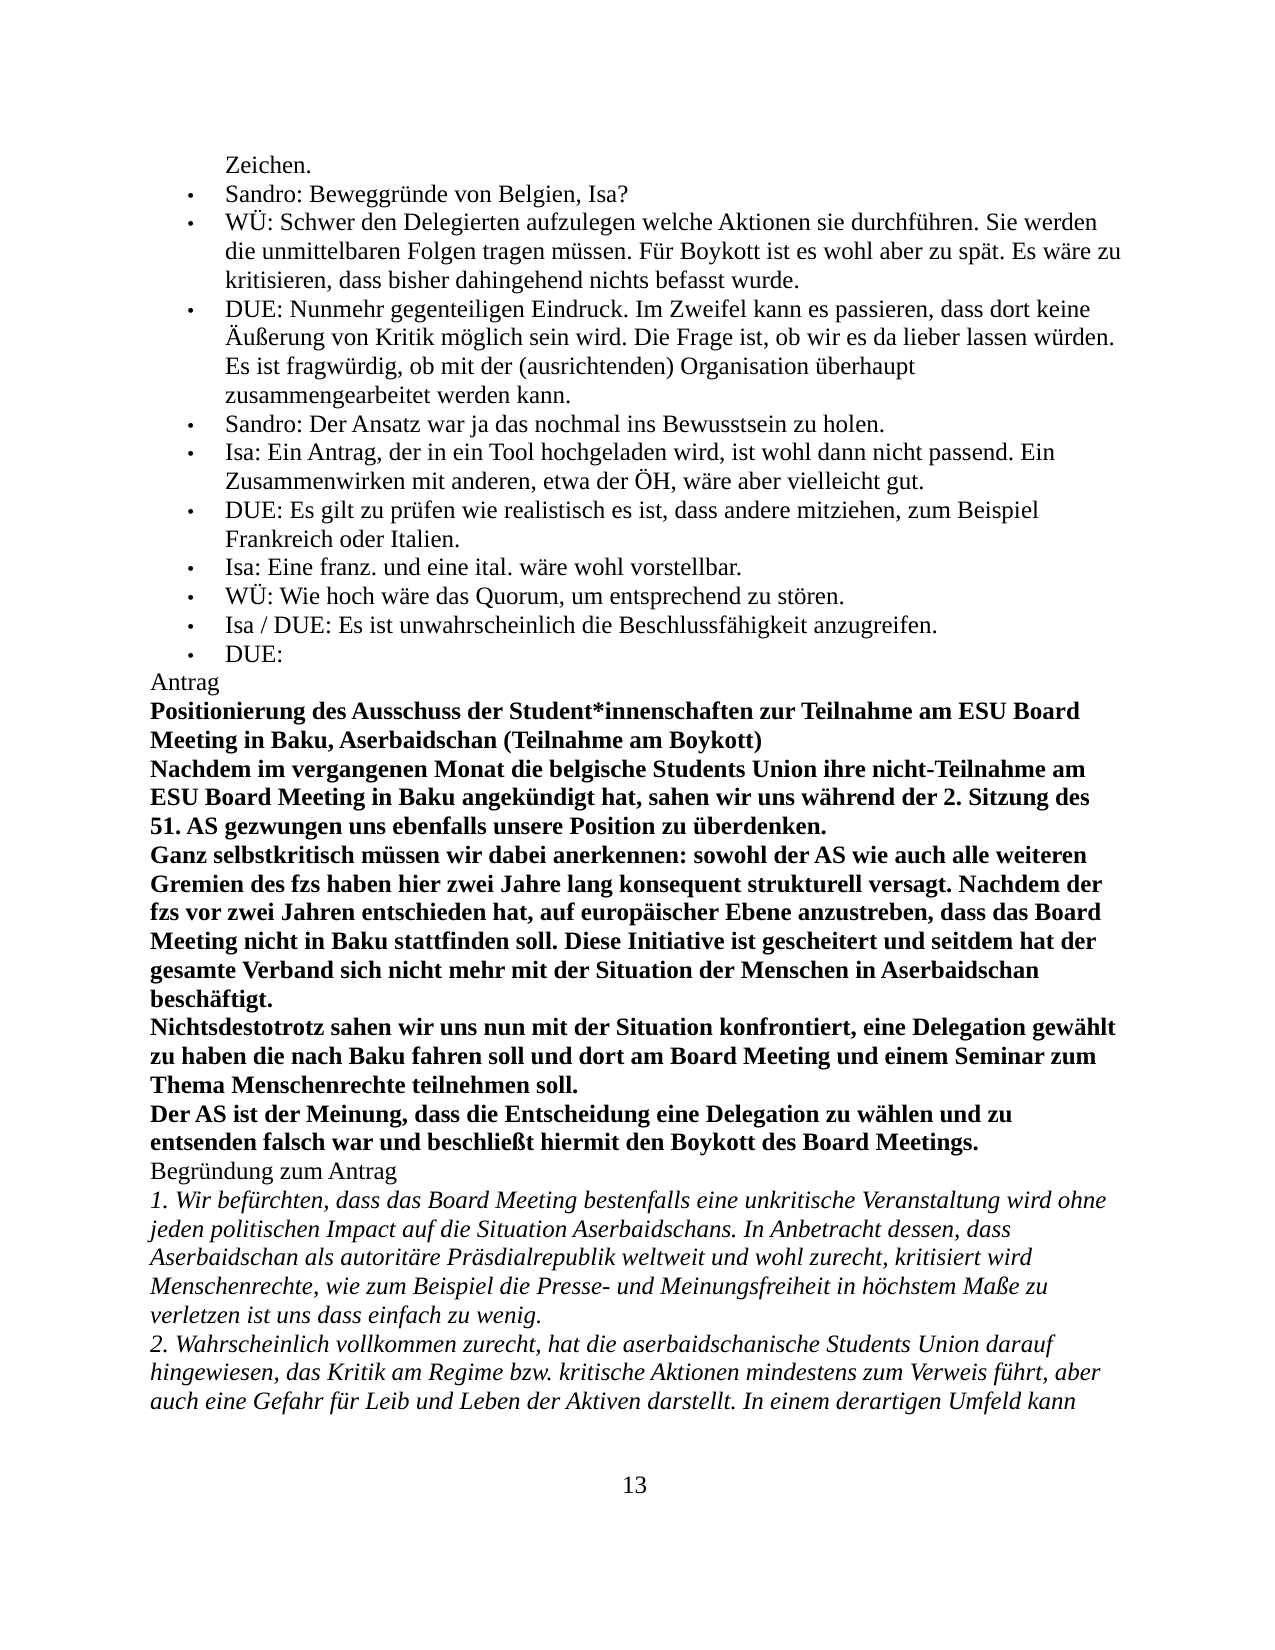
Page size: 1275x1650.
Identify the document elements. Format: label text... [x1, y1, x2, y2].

list Sandro: Der Ansatz war ja das nochmal ins Bewusstsein zu holen. [187, 409, 1125, 437]
list WÜ: Wie hoch wäre das Quorum, um entsprechend zu stören. [187, 581, 1125, 610]
text Antrag Positionierung des Ausschuss der Student*innenschaften zur Teilnahme am ESU Board Meeting in Baku, Aserbaidschan (Teilnahme am Boykott) Nachdem im vergangenen Monat die belgische Students Union ihre nicht-Teilnahme am ESU Board Meeting in Baku angekündigt hat, sahen wir uns während der 2. Sitzung des 51. AS gezwungen uns ebenfalls unsere Position zu überdenken. Ganz selbstkritisch müssen wir dabei anerkennen: sowohl der AS wie auch alle weiteren Gremien des fzs haben hier zwei Jahre lang konsequent strukturell versagt. Nachdem der fzs vor zwei Jahren entschieden hat, auf europäischer Ebene anzustreben, dass das Board Meeting nicht in Baku stattfinden soll. Diese Initiative ist gescheitert und seitdem hat der gesamte Verband sich nicht mehr mit der Situation der Menschen in Aserbaidschan beschäftigt. Nichtsdestotrotz sahen wir uns nun mit der Situation konfrontiert, eine Delegation gewählt zu haben die nach Baku fahren soll und dort am Board Meeting und einem Seminar zum Thema Menschenrechte teilnehmen soll. Der AS ist der Meinung, dass die Entscheidung eine Delegation zu wählen und zu entsenden falsch war und beschließt hiermit den Boykott des Board Meetings. Begründung zum Antrag 1. Wir befürchten, dass das Board Meeting bestenfalls eine unkritische Veranstaltung wird ohne jeden politischen Impact auf die Situation Aserbaidschans. In Anbetracht dessen, dass Aserbaidschan als autoritäre Präsdialrepublik weltweit und wohl zurecht, kritisiert wird Menschenrechte, wie zum Beispiel die Presse- und Meinungsfreiheit in höchstem Maße zu verletzen ist uns dass einfach zu wenig. 2. Wahrscheinlich vollkommen zurecht, hat die aserbaidschanische Students Union darauf hingewiesen, das Kritik am Regime bzw. kritische Aktionen mindestens zum Verweis führt, aber auch eine Gefahr für Leib und Leben der Aktiven darstellt. In einem derartigen Umfeld kann [150, 667, 1125, 1415]
list Isa: Ein Antrag, der in ein Tool hochgeladen wird, ist wohl dann nicht passend. Ein Zusammenwirken mit anderen, etwa der ÖH, wäre aber vielleicht gut. [187, 437, 1125, 495]
list DUE: Nunmehr gegenteiligen Eindruck. Im Zweifel kann es passieren, dass dort keine Äußerung von Kritik möglich sein wird. Die Frage ist, ob wir es da lieber lassen würden. Es ist fragwürdig, ob mit der (ausrichtenden) Organisation überhaupt zusammengearbeitet werden kann. [187, 294, 1125, 409]
list Zeichen. [187, 150, 1125, 179]
list Isa: Eine franz. und eine ital. wäre wohl vorstellbar. [187, 552, 1125, 581]
list DUE: [187, 639, 1125, 667]
list DUE: Es gilt zu prüfen wie realistisch es ist, dass andere mitziehen, zum Beispiel Frankreich oder Italien. [187, 495, 1125, 552]
list WÜ: Schwer den Delegierten aufzulegen welche Aktionen sie durchführen. Sie werden die unmittelbaren Folgen tragen müssen. Für Boykott ist es wohl aber zu spät. Es wäre zu kritisieren, dass bisher dahingehend nichts befasst wurde. [187, 207, 1125, 294]
list Sandro: Beweggründe von Belgien, Isa? [187, 179, 1125, 207]
list Isa / DUE: Es ist unwahrscheinlich die Beschlussfähigkeit anzugreifen. [187, 610, 1125, 639]
